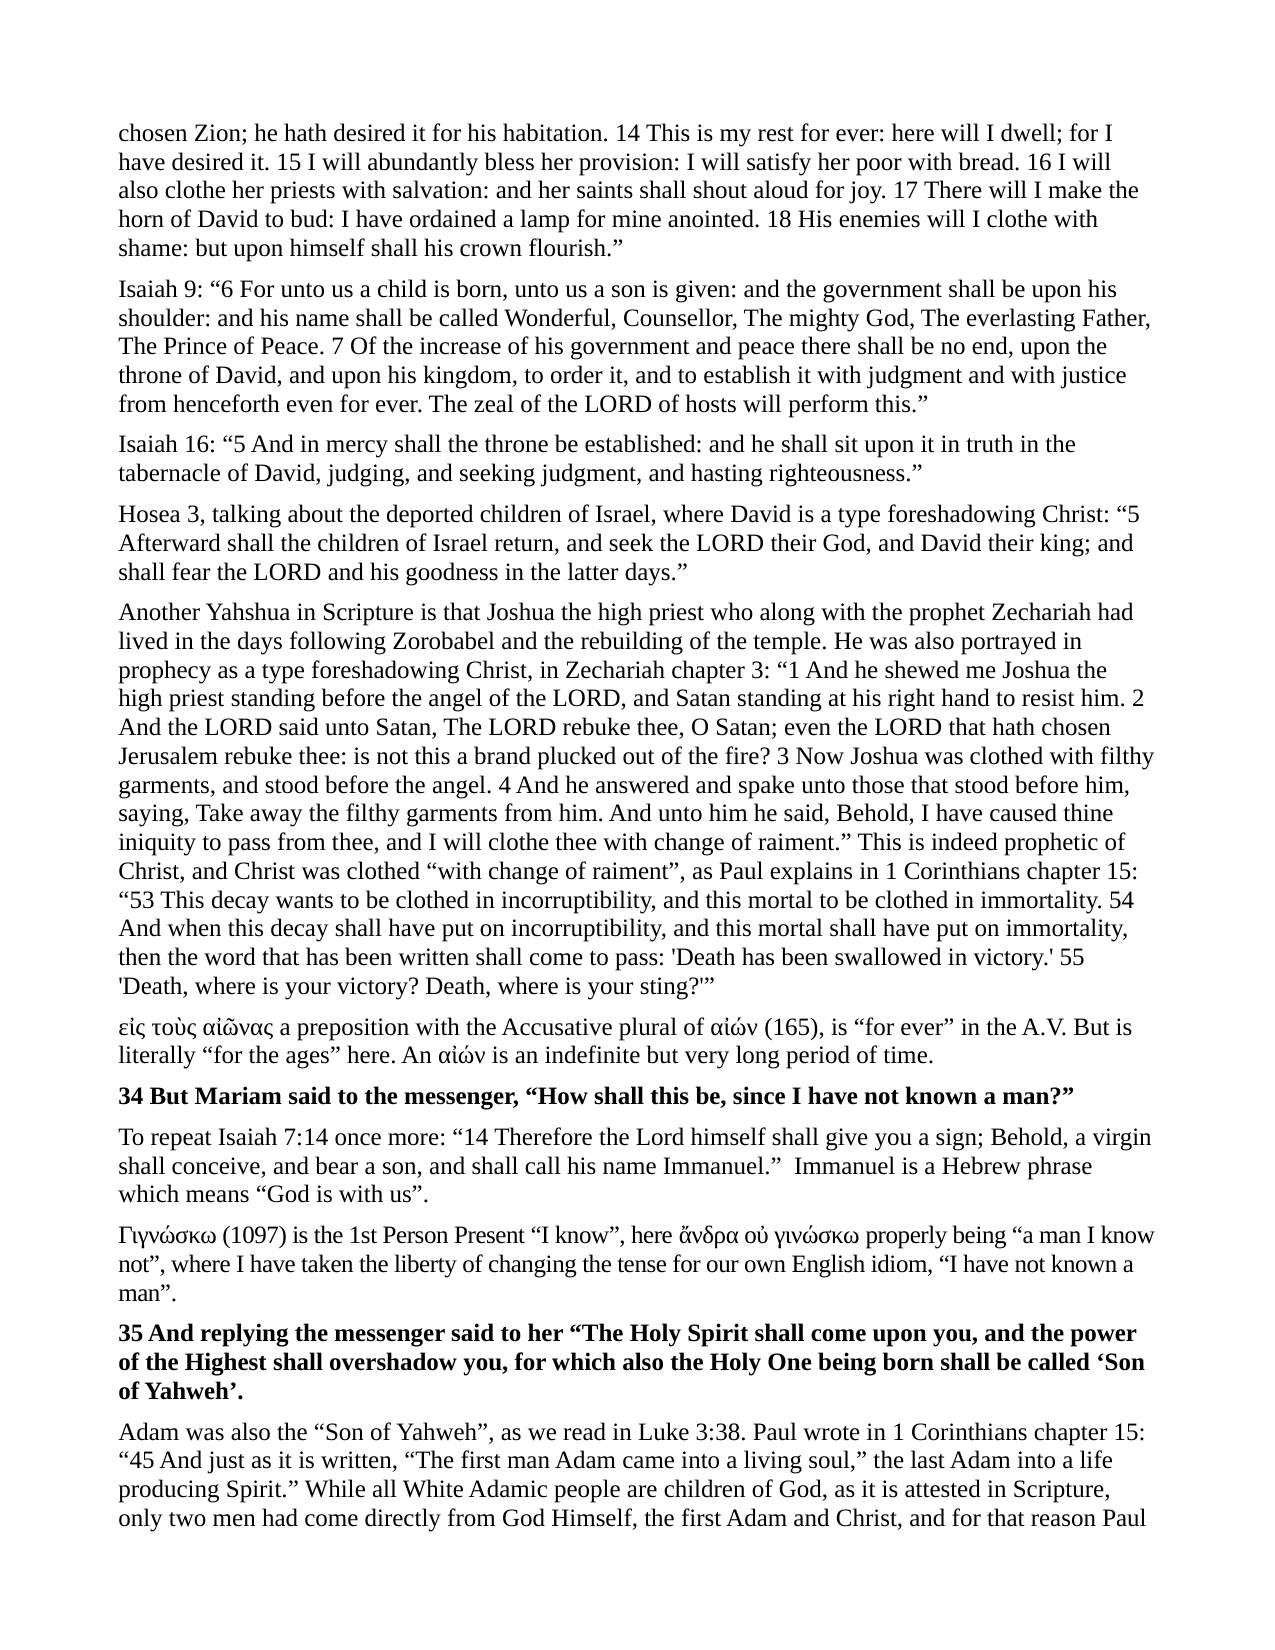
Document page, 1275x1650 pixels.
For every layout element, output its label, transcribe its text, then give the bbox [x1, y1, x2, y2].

text Adam was also the “Son of Yahweh”, as we read in Luke 3:38. Paul wrote in 1 Corinthians chapter 15: “45 And just as it is written, “The first man Adam came into a living soul,” the last Adam into a life producing Spirit.” While all White Adamic people are children of God, as it is attested in Scripture, only two men had come directly from God Himself, the first Adam and Christ, and for that reason Paul [118, 1417, 1157, 1532]
text chosen Zion; he hath desired it for his habitation. 14 This is my rest for ever: here will I dwell; for I have desired it. 15 I will abundantly bless her provision: I will satisfy her poor with bread. 16 I will also clothe her priests with salvation: and her saints shall shout aloud for joy. 17 There will I make the horn of David to bud: I have ordained a lamp for mine anointed. 18 His enemies will I clothe with shame: but upon himself shall his crown flourish.” [118, 118, 1157, 262]
text εἰς τοὺς αἰῶνας a preposition with the Accusative plural of αἰών (165), is “for ever” in the A.V. But is literally “for the ages” here. An αἰών is an indefinite but very long period of time. [118, 1012, 1157, 1069]
text Isaiah 9: “6 For unto us a child is born, unto us a son is given: and the government shall be upon his shoulder: and his name shall be called Wonderful, Counsellor, The mighty God, The everlasting Father, The Prince of Peace. 7 Of the increase of his government and peace there shall be no end, upon the throne of David, and upon his kingdom, to order it, and to establish it with judgment and with justice from henceforth even for ever. The zeal of the LORD of hosts will perform this.” [118, 274, 1157, 418]
text Hosea 3, talking about the deported children of Israel, where David is a type foreshadowing Christ: “5 Afterward shall the children of Israel return, and seek the LORD their God, and David their king; and shall fear the LORD and his goodness in the latter days.” [118, 499, 1157, 585]
text Γιγνώσκω (1097) is the 1st Person Present “I know”, here ἄνδρα οὐ γινώσκω properly being “a man I know not”, where I have taken the liberty of changing the tense for our own English idiom, “I have not known a man”. [118, 1220, 1157, 1306]
text To repeat Isaiah 7:14 once more: “14 Therefore the Lord himself shall give you a sign; Behold, a virgin shall conceive, and bear a son, and shall call his name Immanuel.” Immanuel is a Hebrew phrase which means “God is with us”. [118, 1122, 1157, 1208]
text 35 And replying the messenger said to her “The Holy Spirit shall come upon you, and the power of the Highest shall overshadow you, for which also the Holy One being born shall be called ‘Son of Yahweh’. [118, 1318, 1157, 1405]
text Another Yahshua in Scripture is that Joshua the high priest who along with the prophet Zechariah had lived in the days following Zorobabel and the rebuilding of the temple. He was also portrayed in prophecy as a type foreshadowing Christ, in Zechariah chapter 3: “1 And he shewed me Joshua the high priest standing before the angel of the LORD, and Satan standing at his right hand to resist him. 2 And the LORD said unto Satan, The LORD rebuke thee, O Satan; even the LORD that hath chosen Jerusalem rebuke thee: is not this a brand plucked out of the fire? 3 Now Joshua was clothed with filthy garments, and stood before the angel. 4 And he answered and spake unto those that stood before him, saying, Take away the filthy garments from him. And unto him he said, Behold, I have caused thine iniquity to pass from thee, and I will clothe thee with change of raiment.” This is indeed prophetic of Christ, and Christ was clothed “with change of raiment”, as Paul explains in 1 Corinthians chapter 15: “53 This decay wants to be clothed in incorruptibility, and this mortal to be clothed in immortality. 54 And when this decay shall have put on incorruptibility, and this mortal shall have put on immortality, then the word that has been written shall come to pass: 'Death has been swallowed in victory.' 55 'Death, where is your victory? Death, where is your sting?'” [118, 597, 1157, 1000]
text Isaiah 16: “5 And in mercy shall the throne be established: and he shall sit upon it in truth in the tabernacle of David, judging, and seeking judgment, and hasting righteousness.” [118, 429, 1157, 487]
text 34 But Mariam said to the messenger, “How shall this be, since I have not known a man?” [118, 1081, 1157, 1110]
